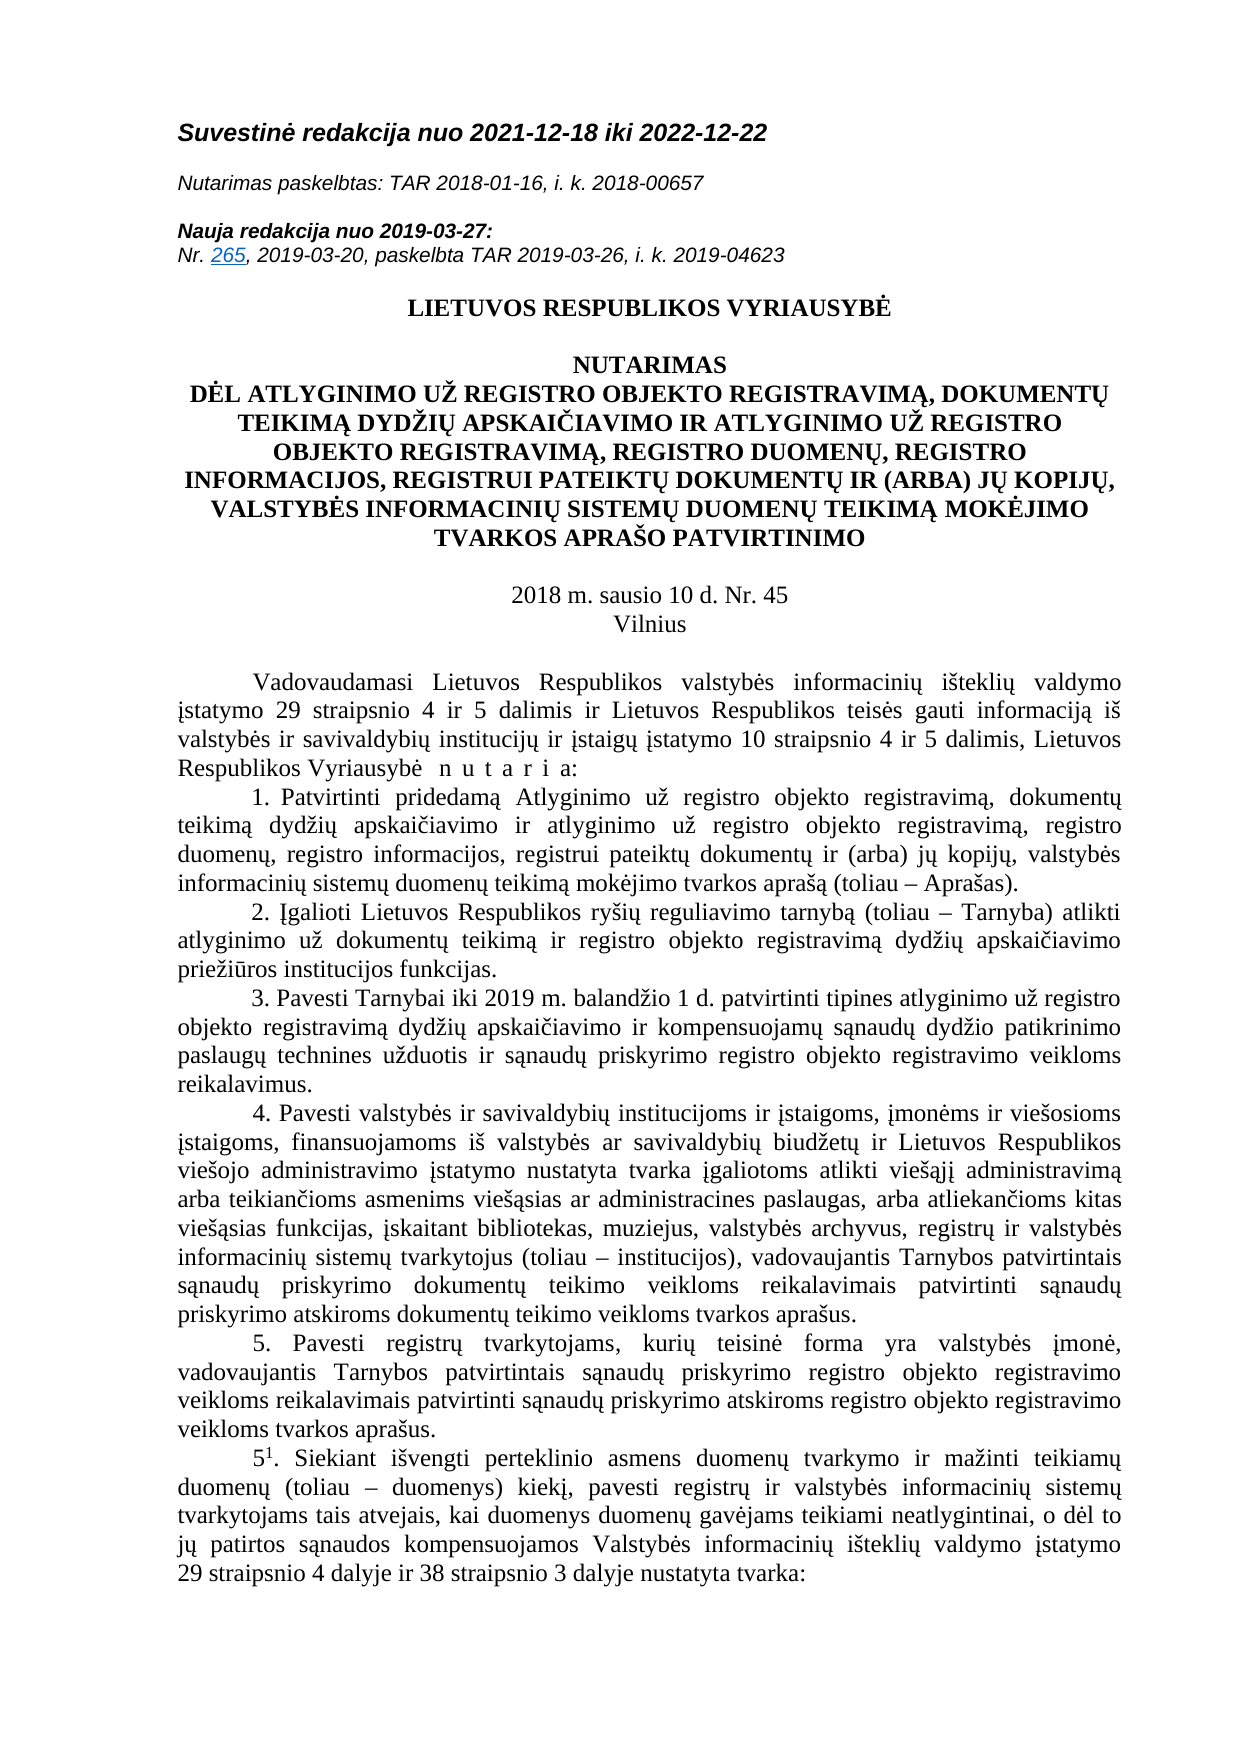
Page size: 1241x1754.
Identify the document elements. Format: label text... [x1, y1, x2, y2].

text 51. Siekiant išvengti perteklinio asmens duomenų tvarkymo ir mažinti teikiamų duomenų (toliau – duomenys) kiekį, pavesti registrų ir valstybės informacinių sistemų tvarkytojams tais atvejais, kai duomenys duomenų gavėjams teikiami neatlygintinai, o dėl to jų patirtos sąnaudos kompensuojamos Valstybės informacinių išteklių valdymo įstatymo 29 straipsnio 4 dalyje ir 38 straipsnio 3 dalyje nustatyta tvarka: [177, 1443, 1122, 1587]
text 2. Įgalioti Lietuvos Respublikos ryšių reguliavimo tarnybą (toliau – Tarnyba) atlikti atlyginimo už dokumentų teikimą ir registro objekto registravimą dydžių apskaičiavimo priežiūros institucijos funkcijas. [177, 897, 1122, 983]
text 5. Pavesti registrų tvarkytojams, kurių teisinė forma yra valstybės įmonė, vadovaujantis Tarnybos patvirtintais sąnaudų priskyrimo registro objekto registravimo veikloms reikalavimais patvirtinti sąnaudų priskyrimo atskiroms registro objekto registravimo veikloms tvarkos aprašus. [177, 1328, 1122, 1443]
text Suvestinė redakcija nuo 2021-12-18 iki 2022-12-22 [177, 118, 1122, 147]
text Vilnius [177, 609, 1122, 638]
text 3. Pavesti Tarnybai iki 2019 m. balandžio 1 d. patvirtinti tipines atlyginimo už registro objekto registravimą dydžių apskaičiavimo ir kompensuojamų sąnaudų dydžio patikrinimo paslaugų technines užduotis ir sąnaudų priskyrimo registro objekto registravimo veikloms reikalavimus. [177, 983, 1122, 1098]
text 4. Pavesti valstybės ir savivaldybių institucijoms ir įstaigoms, įmonėms ir viešosioms įstaigoms, finansuojamoms iš valstybės ar savivaldybių biudžetų ir Lietuvos Respublikos viešojo administravimo įstatymo nustatyta tvarka įgaliotoms atlikti viešąjį administravimą arba teikiančioms asmenims viešąsias ar administracines paslaugas, arba atliekančioms kitas viešąsias funkcijas, įskaitant bibliotekas, muziejus, valstybės archyvus, registrų ir valstybės informacinių sistemų tvarkytojus (toliau – institucijos), vadovaujantis Tarnybos patvirtintais sąnaudų priskyrimo dokumentų teikimo veikloms reikalavimais patvirtinti sąnaudų priskyrimo atskiroms dokumentų teikimo veikloms tvarkos aprašus. [177, 1098, 1122, 1328]
text Lietuvos Respublikos Vyriausybė [177, 293, 1122, 322]
text Vadovaudamasi Lietuvos Respublikos valstybės informacinių išteklių valdymo įstatymo 29 straipsnio 4 ir 5 dalimis ir Lietuvos Respublikos teisės gauti informaciją iš valstybės ir savivaldybių institucijų ir įstaigų įstatymo 10 straipsnio 4 ir 5 dalimis, Lietuvos Respublikos Vyriausybė nutaria: [177, 667, 1122, 782]
text 1. Patvirtinti pridedamą Atlyginimo už registro objekto registravimą, dokumentų teikimą dydžių apskaičiavimo ir atlyginimo už registro objekto registravimą, registro duomenų, registro informacijos, registrui pateiktų dokumentų ir (arba) jų kopijų, valstybės informacinių sistemų duomenų teikimą mokėjimo tvarkos aprašą (toliau – Aprašas). [177, 782, 1122, 897]
text 2018 m. sausio 10 d. Nr. 45 [177, 581, 1122, 609]
text Dėl ATLYGINIMO UŽ registro objekto registravimą, DOKUMENTŲ TEIKIMĄ DYDŽIŲ APSKAIČIAVIMO IR ATLYGINIMO UŽ registro objekto registravimą, REGISTRO DUOMENŲ, REGISTRO INFORMACIJOS, REGISTRUI PATEIKTŲ DOKUMENTŲ IR (ARBA) JŲ KOPIJŲ, VALSTYBĖS INFORMACINIŲ SISTEMŲ DUOMENŲ TEIKIMĄ MOKĖJIMO tvarkos APRAŠO PATVIRTINIMO [177, 379, 1122, 552]
text Nauja redakcija nuo 2019-03-27: [177, 219, 1122, 243]
text Nr. 265, 2019-03-20, paskelbta TAR 2019-03-26, i. k. 2019-04623 [177, 243, 1122, 267]
text Nutarimas paskelbtas: TAR 2018-01-16, i. k. 2018-00657 [177, 171, 1122, 195]
text nutarimas [177, 351, 1122, 379]
